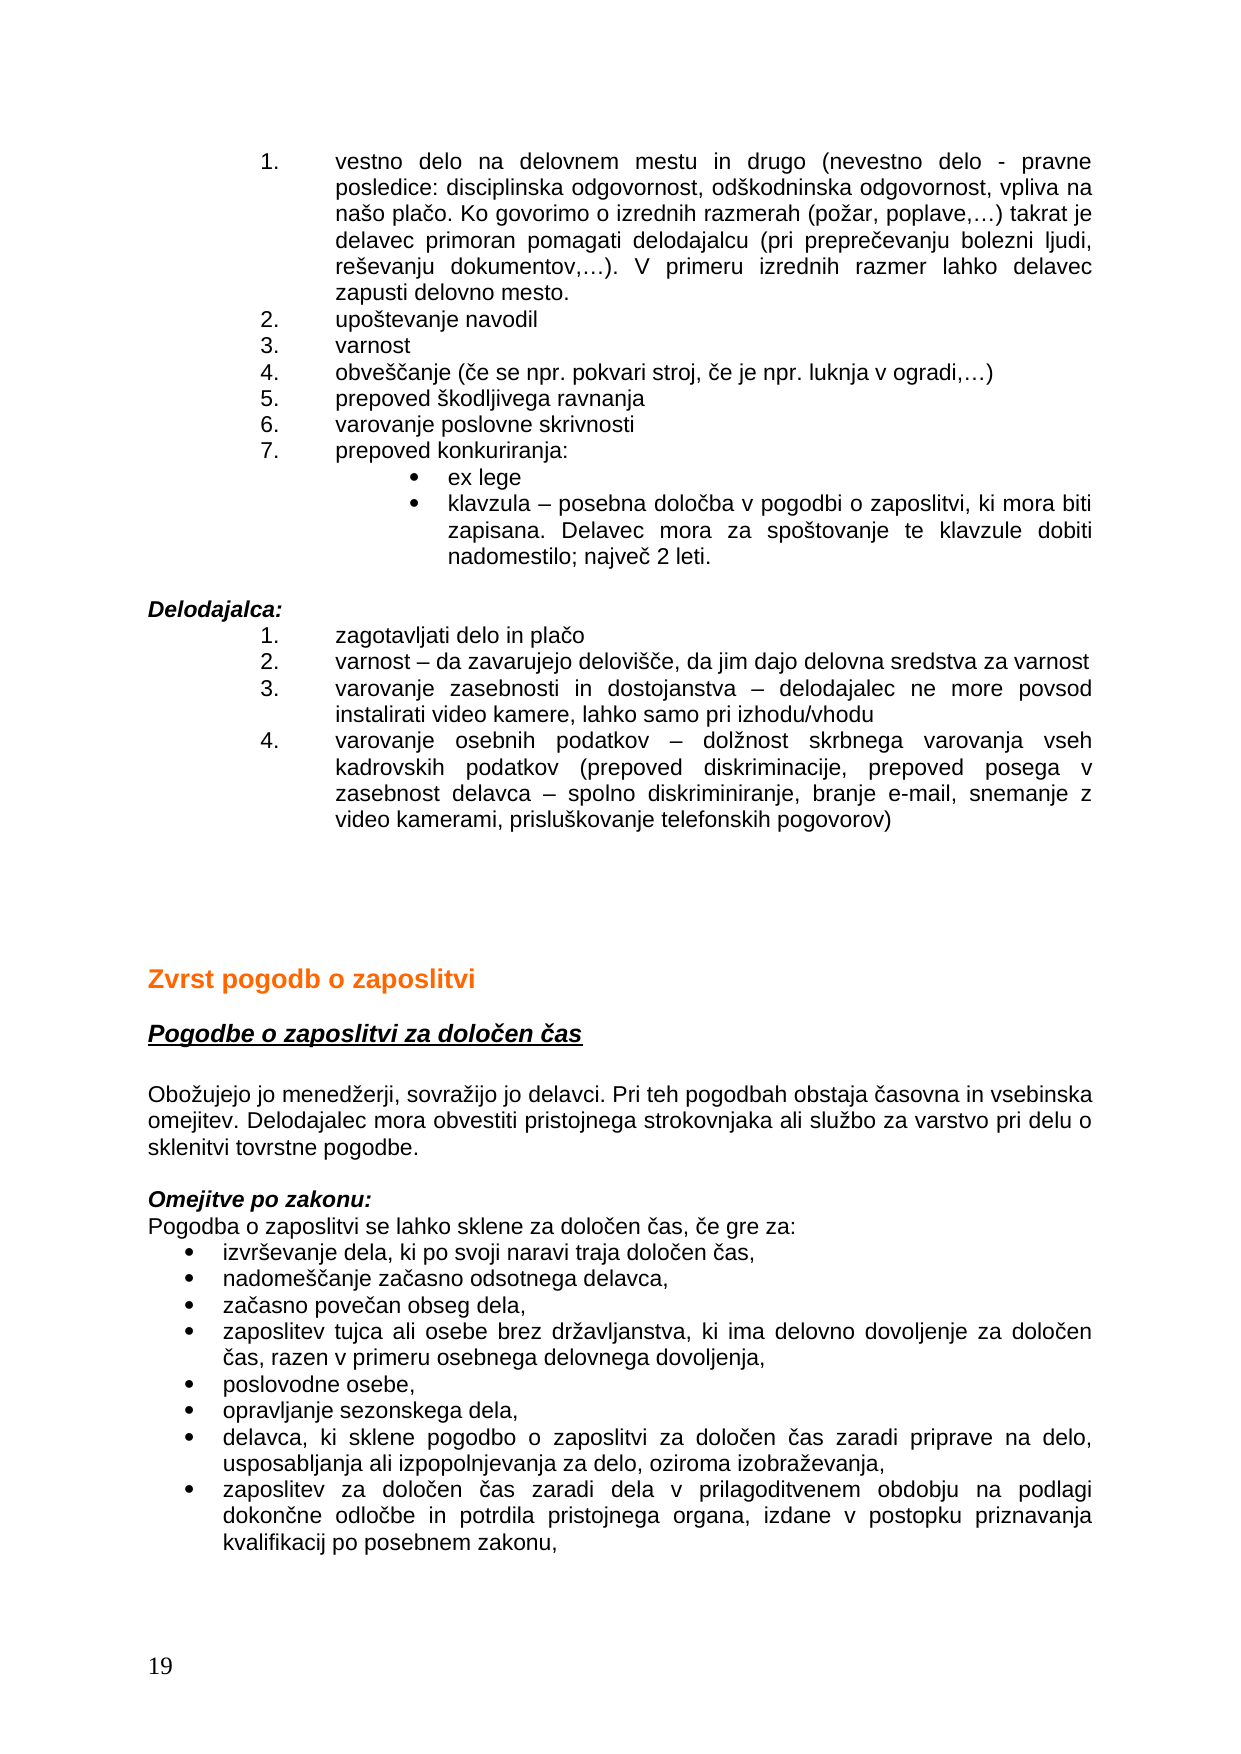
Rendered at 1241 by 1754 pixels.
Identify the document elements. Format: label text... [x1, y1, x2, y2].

text Delodajalca: [148, 596, 1093, 622]
list zaposlitev za določen čas zaradi dela v prilagoditvenem obdobju na podlagi dokončne odločbe in potrdila pristojnega organa, izdane v postopku priznavanja kvalifikacij po posebnem zakonu, [185, 1476, 1093, 1555]
text Zvrst pogodb o zaposlitvi [148, 963, 1093, 994]
list vestno delo na delovnem mestu in drugo (nevestno delo - pravne posledice: disciplinska odgovornost, odškodninska odgovornost, vpliva na našo plačo. Ko govorimo o izrednih razmerah (požar, poplave,…) takrat je delavec primoran pomagati delodajalcu (pri preprečevanju bolezni ljudi, reševanju dokumentov,…). V primeru izrednih razmer lahko delavec zapusti delovno mesto. [260, 148, 1093, 306]
list ex lege [410, 464, 1093, 490]
list delavca, ki sklene pogodbo o zaposlitvi za določen čas zaradi priprave na delo, usposabljanja ali izpopolnjevanja za delo, oziroma izobraževanja, [185, 1423, 1093, 1476]
text Obožujejo jo menedžerji, sovražijo jo delavci. Pri teh pogodbah obstaja časovna in vsebinska omejitev. Delodajalec mora obvestiti pristojnega strokovnjaka ali službo za varstvo pri delu o sklenitvi tovrstne pogodbe. [148, 1081, 1093, 1160]
list varnost [260, 332, 1093, 358]
list zagotavljati delo in plačo [260, 622, 1093, 648]
list varovanje osebnih podatkov – dolžnost skrbnega varovanja vseh kadrovskih podatkov (prepoved diskriminacije, prepoved posega v zasebnost delavca – spolno diskriminiranje, branje e-mail, snemanje z video kamerami, prisluškovanje telefonskih pogovorov) [260, 727, 1093, 833]
text Pogodbe o zaposlitvi za določen čas [148, 1019, 1093, 1048]
list zaposlitev tujca ali osebe brez državljanstva, ki ima delovno dovoljenje za določen čas, razen v primeru osebnega delovnega dovoljenja, [185, 1318, 1093, 1371]
text Pogodba o zaposlitvi se lahko sklene za določen čas, če gre za: [148, 1213, 1093, 1239]
list prepoved konkuriranja: [260, 437, 1093, 464]
list nadomeščanje začasno odsotnega delavca, [185, 1265, 1093, 1292]
text Omejitve po zakonu: [148, 1186, 1093, 1213]
list prepoved škodljivega ravnanja [260, 385, 1093, 411]
list opravljanje sezonskega dela, [185, 1397, 1093, 1423]
list varovanje poslovne skrivnosti [260, 411, 1093, 437]
list poslovodne osebe, [185, 1371, 1093, 1397]
list izvrševanje dela, ki po svoji naravi traja določen čas, [185, 1239, 1093, 1265]
list obveščanje (če se npr. pokvari stroj, če je npr. luknja v ogradi,…) [260, 358, 1093, 385]
list upoštevanje navodil [260, 306, 1093, 332]
list varnost – da zavarujejo delovišče, da jim dajo delovna sredstva za varnost [260, 648, 1093, 675]
list varovanje zasebnosti in dostojanstva – delodajalec ne more povsod instalirati video kamere, lahko samo pri izhodu/vhodu [260, 675, 1093, 727]
list klavzula – posebna določba v pogodbi o zaposlitvi, ki mora biti zapisana. Delavec mora za spoštovanje te klavzule dobiti nadomestilo; največ 2 leti. [410, 490, 1093, 569]
list začasno povečan obseg dela, [185, 1292, 1093, 1318]
